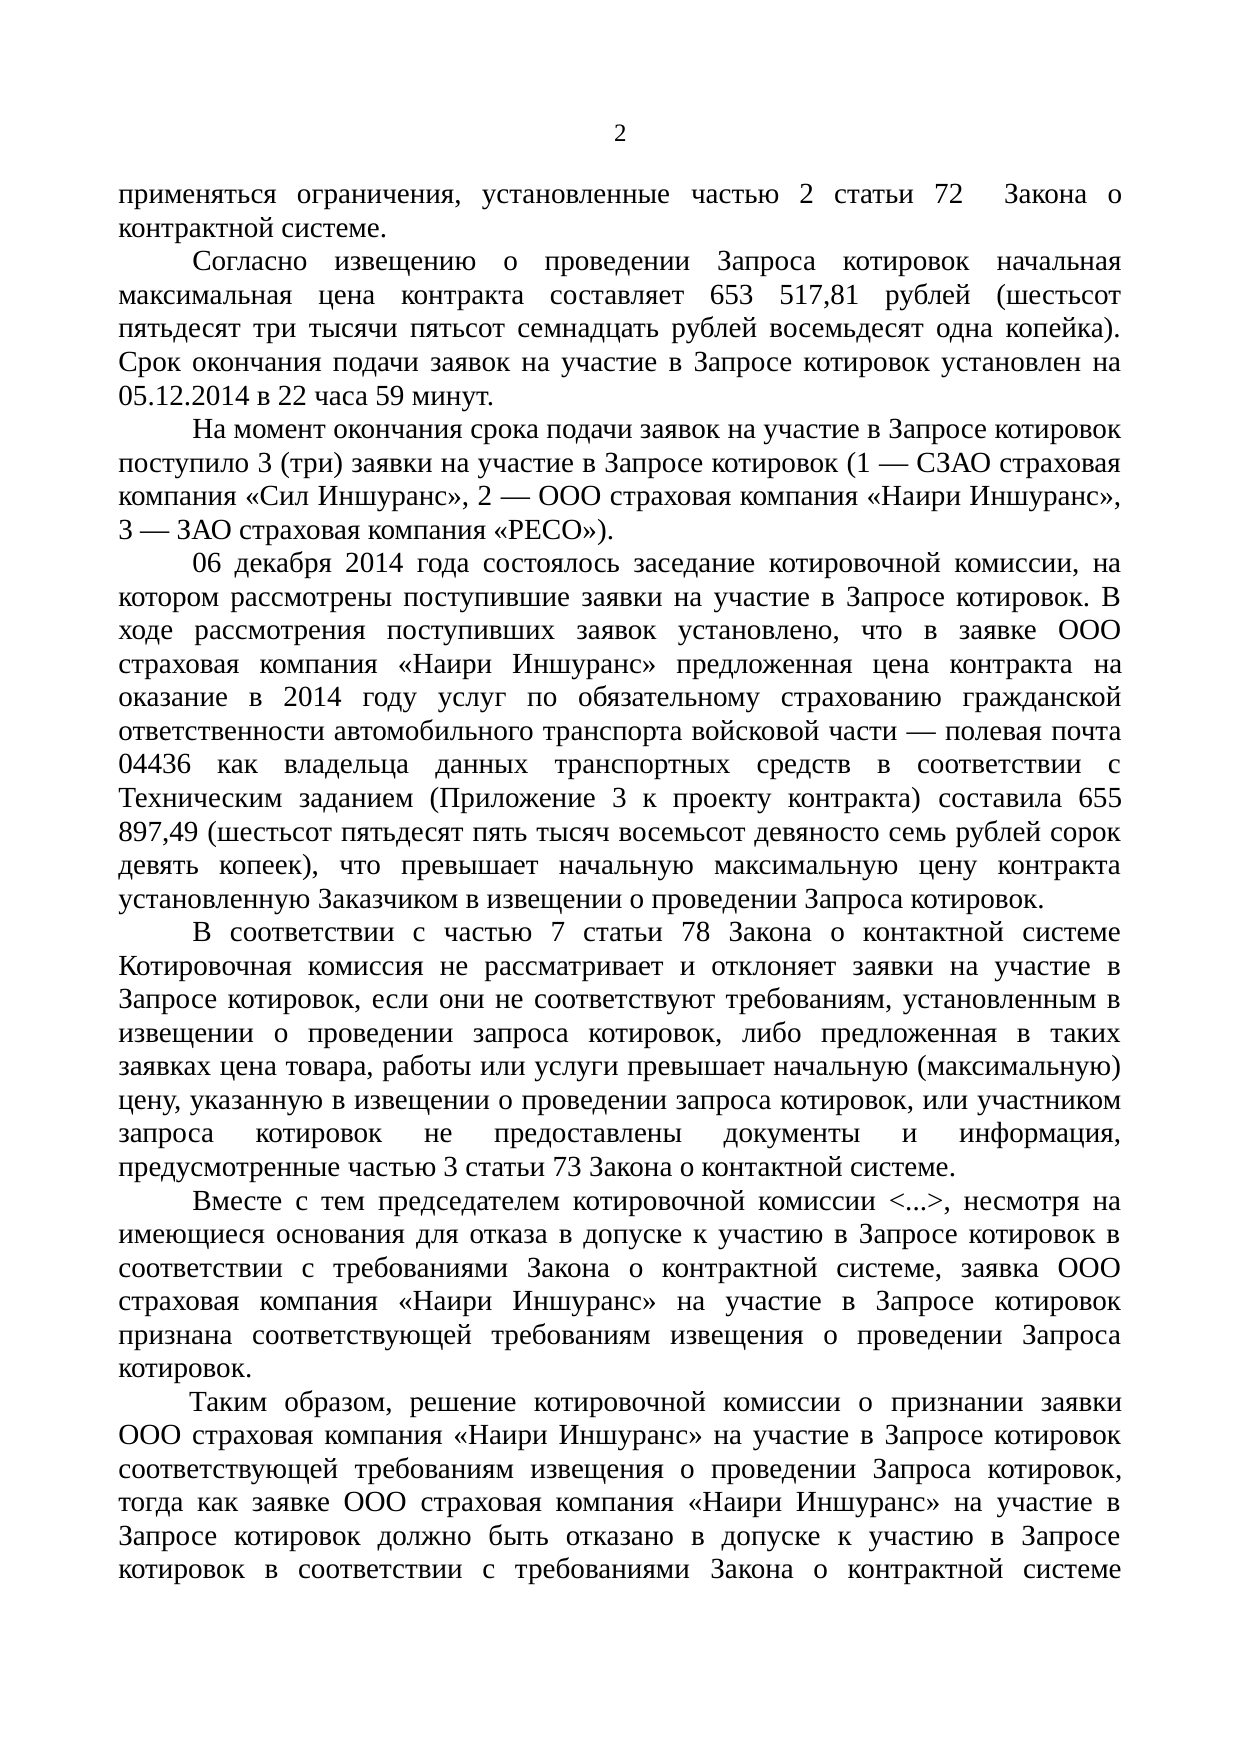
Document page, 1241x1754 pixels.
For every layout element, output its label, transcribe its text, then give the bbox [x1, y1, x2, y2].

text Согласно извещению о проведении Запроса котировок начальная максимальная цена контракта составляет 653 517,81 рублей (шестьсот пятьдесят три тысячи пятьсот семнадцать рублей восемьдесят одна копейка). Срок окончания подачи заявок на участие в Запросе котировок установлен на 05.12.2014 в 22 часа 59 минут. [118, 243, 1122, 411]
text 06 декабря 2014 года состоялось заседание котировочной комиссии, на котором рассмотрены поступившие заявки на участие в Запросе котировок. В ходе рассмотрения поступивших заявок установлено, что в заявке ООО страховая компания «Наири Иншуранс» предложенная цена контракта на оказание в 2014 году услуг по обязательному страхованию гражданской ответственности автомобильного транспорта войсковой части — полевая почта 04436 как владельца данных транспортных средств в соответствии с Техническим заданием (Приложение 3 к проекту контракта) составила 655 897,49 (шестьсот пятьдесят пять тысяч восемьсот девяносто семь рублей сорок девять копеек), что превышает начальную максимальную цену контракта установленную Заказчиком в извещении о проведении Запроса котировок. [118, 545, 1122, 914]
text Таким образом, решение котировочной комиссии о признании заявки ООО страховая компания «Наири Иншуранс» на участие в Запросе котировок соответствующей требованиям извещения о проведении Запроса котировок, тогда как заявке ООО страховая компания «Наири Иншуранс» на участие в Запросе котировок должно быть отказано в допуске к участию в Запросе котировок в соответствии с требованиями Закона о контрактной системе [118, 1384, 1122, 1585]
text Вместе с тем председателем котировочной комиссии <...>, несмотря на имеющиеся основания для отказа в допуске к участию в Запросе котировок в соответствии с требованиями Закона о контрактной системе, заявка ООО страховая компания «Наири Иншуранс» на участие в Запросе котировок признана соответствующей требованиям извещения о проведении Запроса котировок. [118, 1183, 1122, 1384]
text В соответствии с частью 7 статьи 78 Закона о контактной системе Котировочная комиссия не рассматривает и отклоняет заявки на участие в Запросе котировок, если они не соответствуют требованиям, установленным в извещении о проведении запроса котировок, либо предложенная в таких заявках цена товара, работы или услуги превышает начальную (максимальную) цену, указанную в извещении о проведении запроса котировок, или участником запроса котировок не предоставлены документы и информация, предусмотренные частью 3 статьи 73 Закона о контактной системе. [118, 914, 1122, 1183]
text применяться ограничения, установленные частью 2 статьи 72 Закона о контрактной системе. [118, 176, 1122, 243]
text На момент окончания срока подачи заявок на участие в Запросе котировок поступило 3 (три) заявки на участие в Запросе котировок (1 — СЗАО страховая компания «Сил Иншуранс», 2 — ООО страховая компания «Наири Иншуранс», 3 — ЗАО страховая компания «РЕСО»). [118, 411, 1122, 545]
